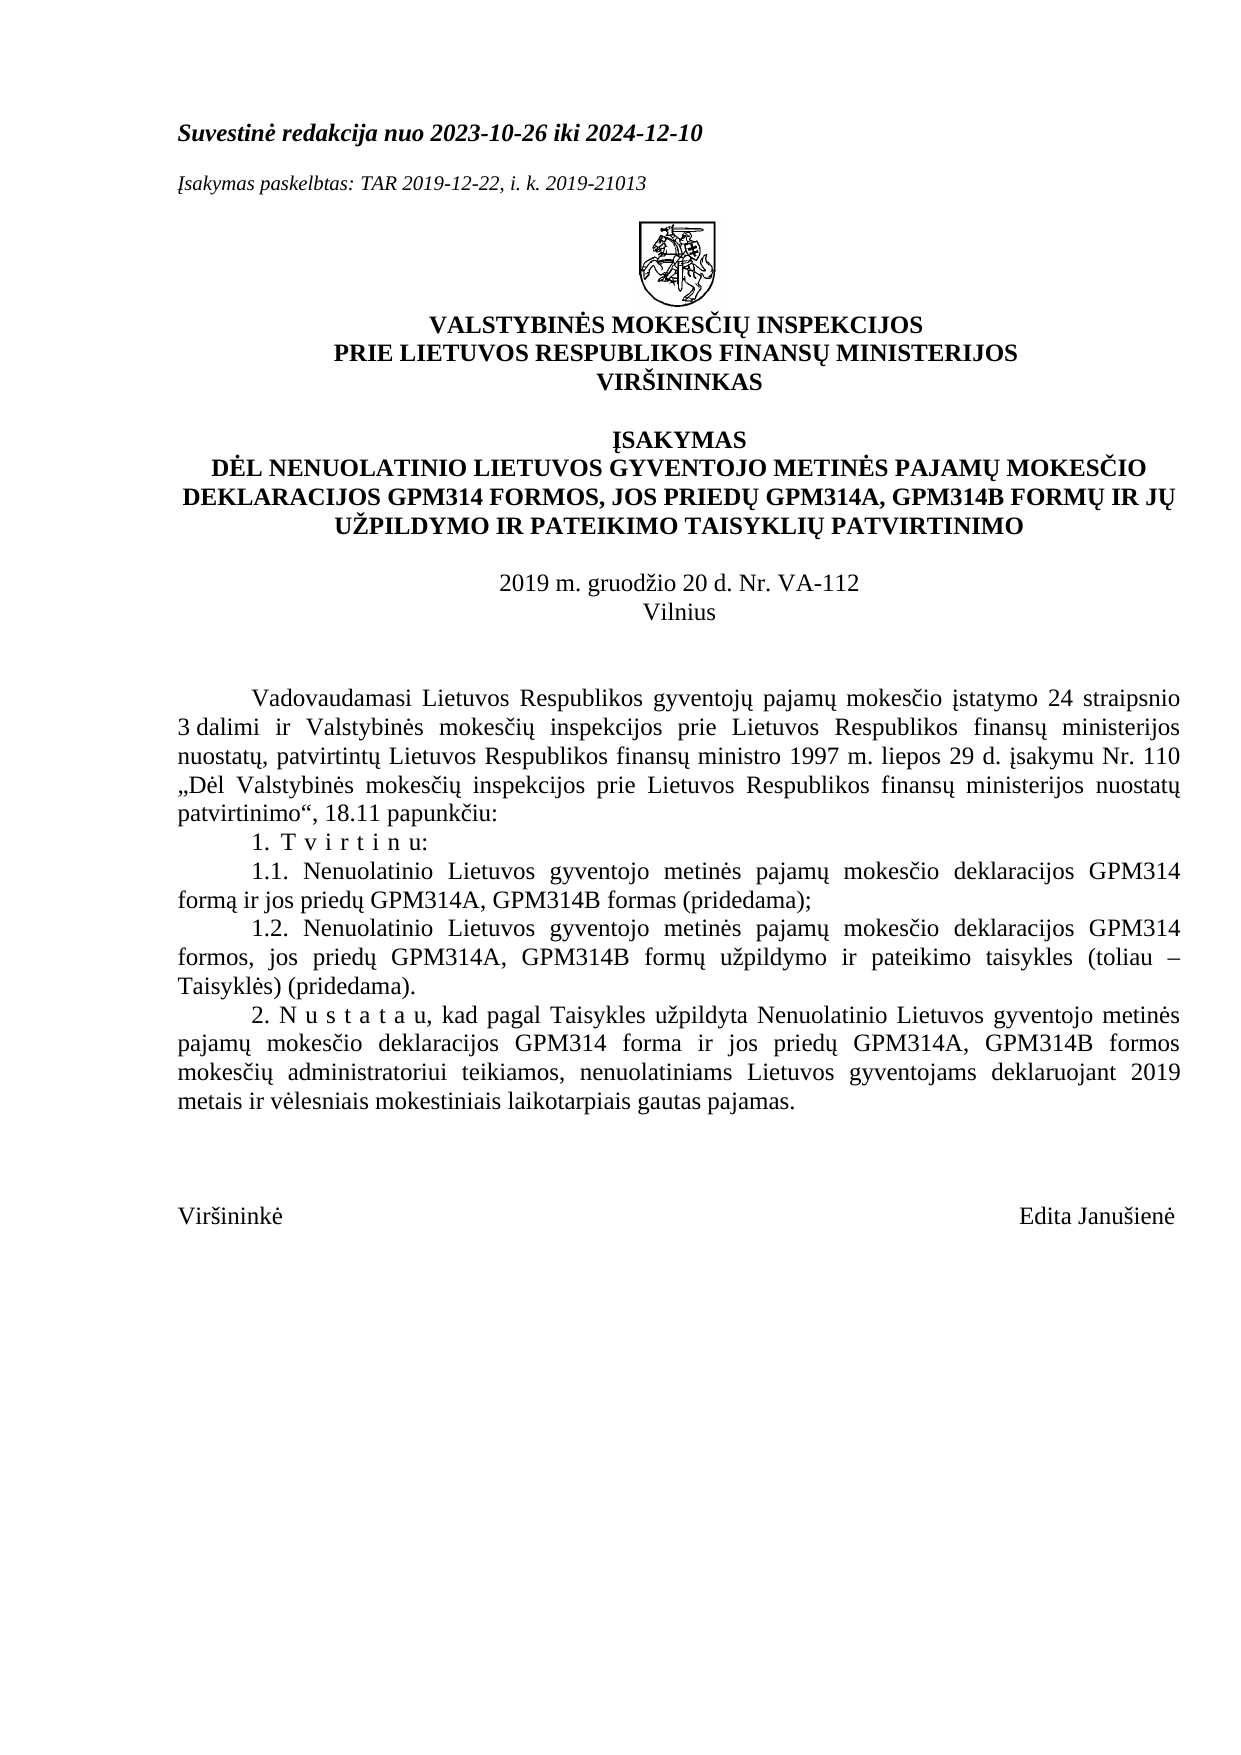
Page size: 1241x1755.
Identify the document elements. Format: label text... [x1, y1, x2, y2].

text 1.2. Nenuolatinio Lietuvos gyventojo metinės pajamų mokesčio deklaracijos GPM314 formos, jos priedų GPM314A, GPM314B formų užpildymo ir pateikimo taisykles (toliau – Taisyklės) (pridedama). [177, 913, 1181, 1000]
text 1. Tvirtinu: [177, 827, 1181, 856]
text 2019 m. gruodžio 20 d. Nr. VA-112 [177, 568, 1181, 597]
text Viršininkė Edita Janušienė [177, 1201, 1181, 1230]
text VALSTYBINĖS MOKESČIŲ INSPEKCIJOS PRIE LIETUVOS RESPUBLIKOS FINANSŲ MINISTERIJOS VIRŠININKAS [177, 310, 1181, 396]
text 2. Nustatau, kad pagal Taisykles užpildyta Nenuolatinio Lietuvos gyventojo metinės pajamų mokesčio deklaracijos GPM314 forma ir jos priedų GPM314A, GPM314B formos mokesčių administratoriui teikiamos, nenuolatiniams Lietuvos gyventojams deklaruojant 2019 metais ir vėlesniais mokestiniais laikotarpiais gautas pajamas. [177, 1000, 1181, 1115]
text 1.1. Nenuolatinio Lietuvos gyventojo metinės pajamų mokesčio deklaracijos GPM314 formą ir jos priedų GPM314A, GPM314B formas (pridedama); [177, 856, 1181, 913]
text Suvestinė redakcija nuo 2023-10-26 iki 2024-12-10 [177, 118, 1181, 147]
text Vilnius [177, 597, 1181, 626]
text ĮSAKYMAS [177, 425, 1181, 453]
text Įsakymas paskelbtas: TAR 2019-12-22, i. k. 2019-21013 [177, 171, 1181, 195]
text Vadovaudamasi Lietuvos Respublikos gyventojų pajamų mokesčio įstatymo 24 straipsnio 3 dalimi ir Valstybinės mokesčių inspekcijos prie Lietuvos Respublikos finansų ministerijos nuostatų, patvirtintų Lietuvos Respublikos finansų ministro 1997 m. liepos 29 d. įsakymu Nr. 110 „Dėl Valstybinės mokesčių inspekcijos prie Lietuvos Respublikos finansų ministerijos nuostatų patvirtinimo“, 18.11 papunkčiu: [177, 683, 1181, 827]
text DĖL NENUOLATINIO LIETUVOS GYVENTOJO METINĖS PAJAMŲ MOKESČIO DEKLARACIJOS GPM314 FORMOS, JOS PRIEDŲ GPM314A, GPM314B FORMŲ IR JŲ UŽPILDYMO IR PATEIKIMO TAISYKLIŲ PATVIRTINIMO [177, 453, 1181, 540]
